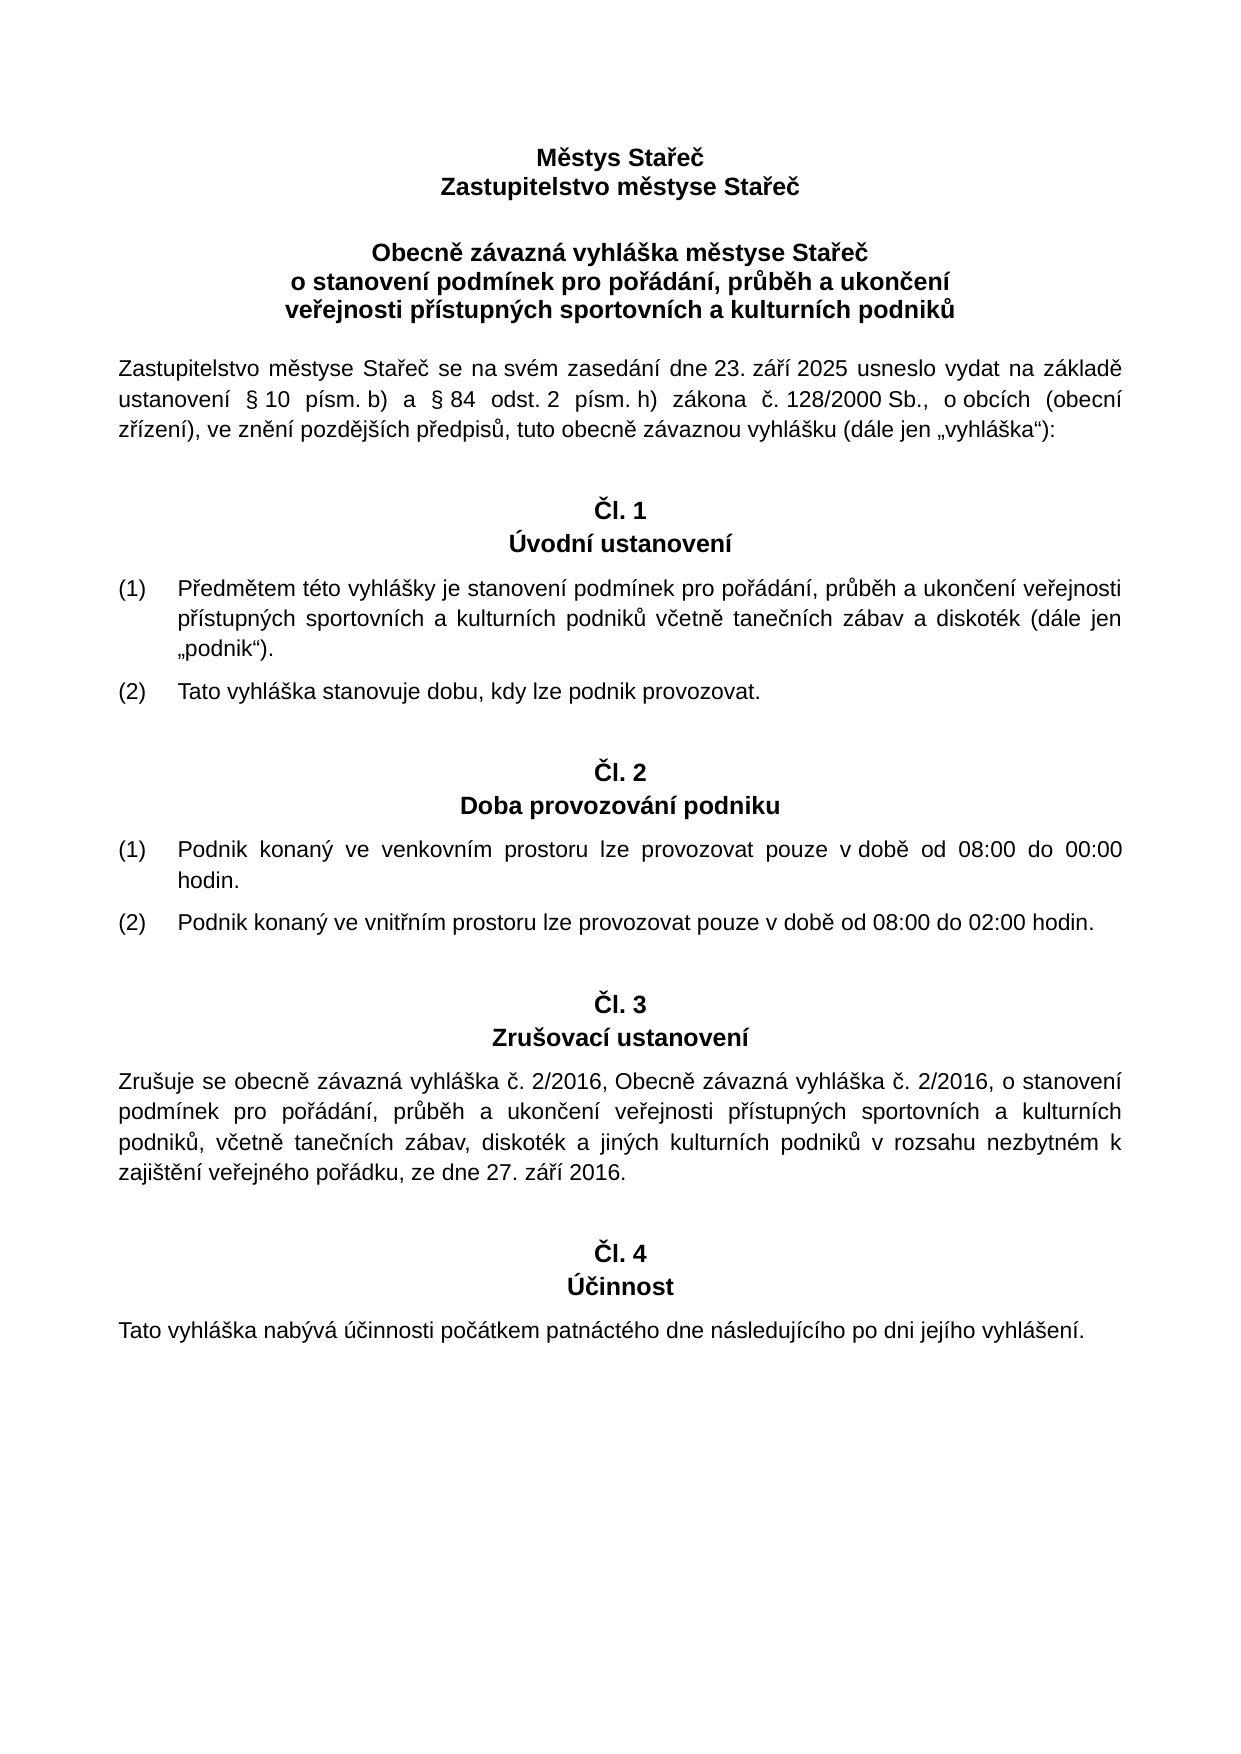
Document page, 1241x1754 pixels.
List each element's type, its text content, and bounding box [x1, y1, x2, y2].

subtitle Obecně závazná vyhláška městyse Stařeč o stanovení podmínek pro pořádání, průběh a ukončení veřejnosti přístupných sportovních a kulturních podniků [118, 238, 1122, 324]
text Zrušuje se obecně závazná vyhláška č. 2/2016, Obecně závazná vyhláška č. 2/2016, o stanovení podmínek pro pořádání, průběh a ukončení veřejnosti přístupných sportovních a kulturních podniků, včetně tanečních zábav, diskoték a jiných kulturních podniků v rozsahu nezbytném k zajištění veřejného pořádku, ze dne 27. září 2016. [118, 1068, 1122, 1185]
subtitle Čl. 4 Účinnost [118, 1239, 1122, 1301]
subtitle Čl. 1 Úvodní ustanovení [118, 496, 1122, 558]
subtitle Čl. 2 Doba provozování podniku [118, 758, 1122, 820]
text Zastupitelstvo městyse Stařeč se na svém zasedání dne 23. září 2025 usneslo vydat na základě ustanovení § 10 písm. b) a § 84 odst. 2 písm. h) zákona č. 128/2000 Sb., o obcích (obecní zřízení), ve znění pozdějších předpisů, tuto obecně závaznou vyhlášku (dále jen „vyhláška“): [118, 355, 1122, 442]
list Podnik konaný ve venkovním prostoru lze provozovat pouze v době od 08:00 do 00:00 hodin. [118, 836, 1122, 893]
list Předmětem této vyhlášky je stanovení podmínek pro pořádání, průběh a ukončení veřejnosti přístupných sportovních a kulturních podniků včetně tanečních zábav a diskoték (dále jen „podnik“). [118, 574, 1122, 661]
title Městys Stařeč Zastupitelstvo městyse Stařeč [118, 143, 1122, 201]
list Podnik konaný ve vnitřním prostoru lze provozovat pouze v době od 08:00 do 02:00 hodin. [118, 909, 1122, 936]
list Tato vyhláška stanovuje dobu, kdy lze podnik provozovat. [118, 678, 1122, 704]
text Tato vyhláška nabývá účinnosti počátkem patnáctého dne následujícího po dni jejího vyhlášení. [118, 1317, 1122, 1344]
subtitle Čl. 3 Zrušovací ustanovení [118, 989, 1122, 1051]
